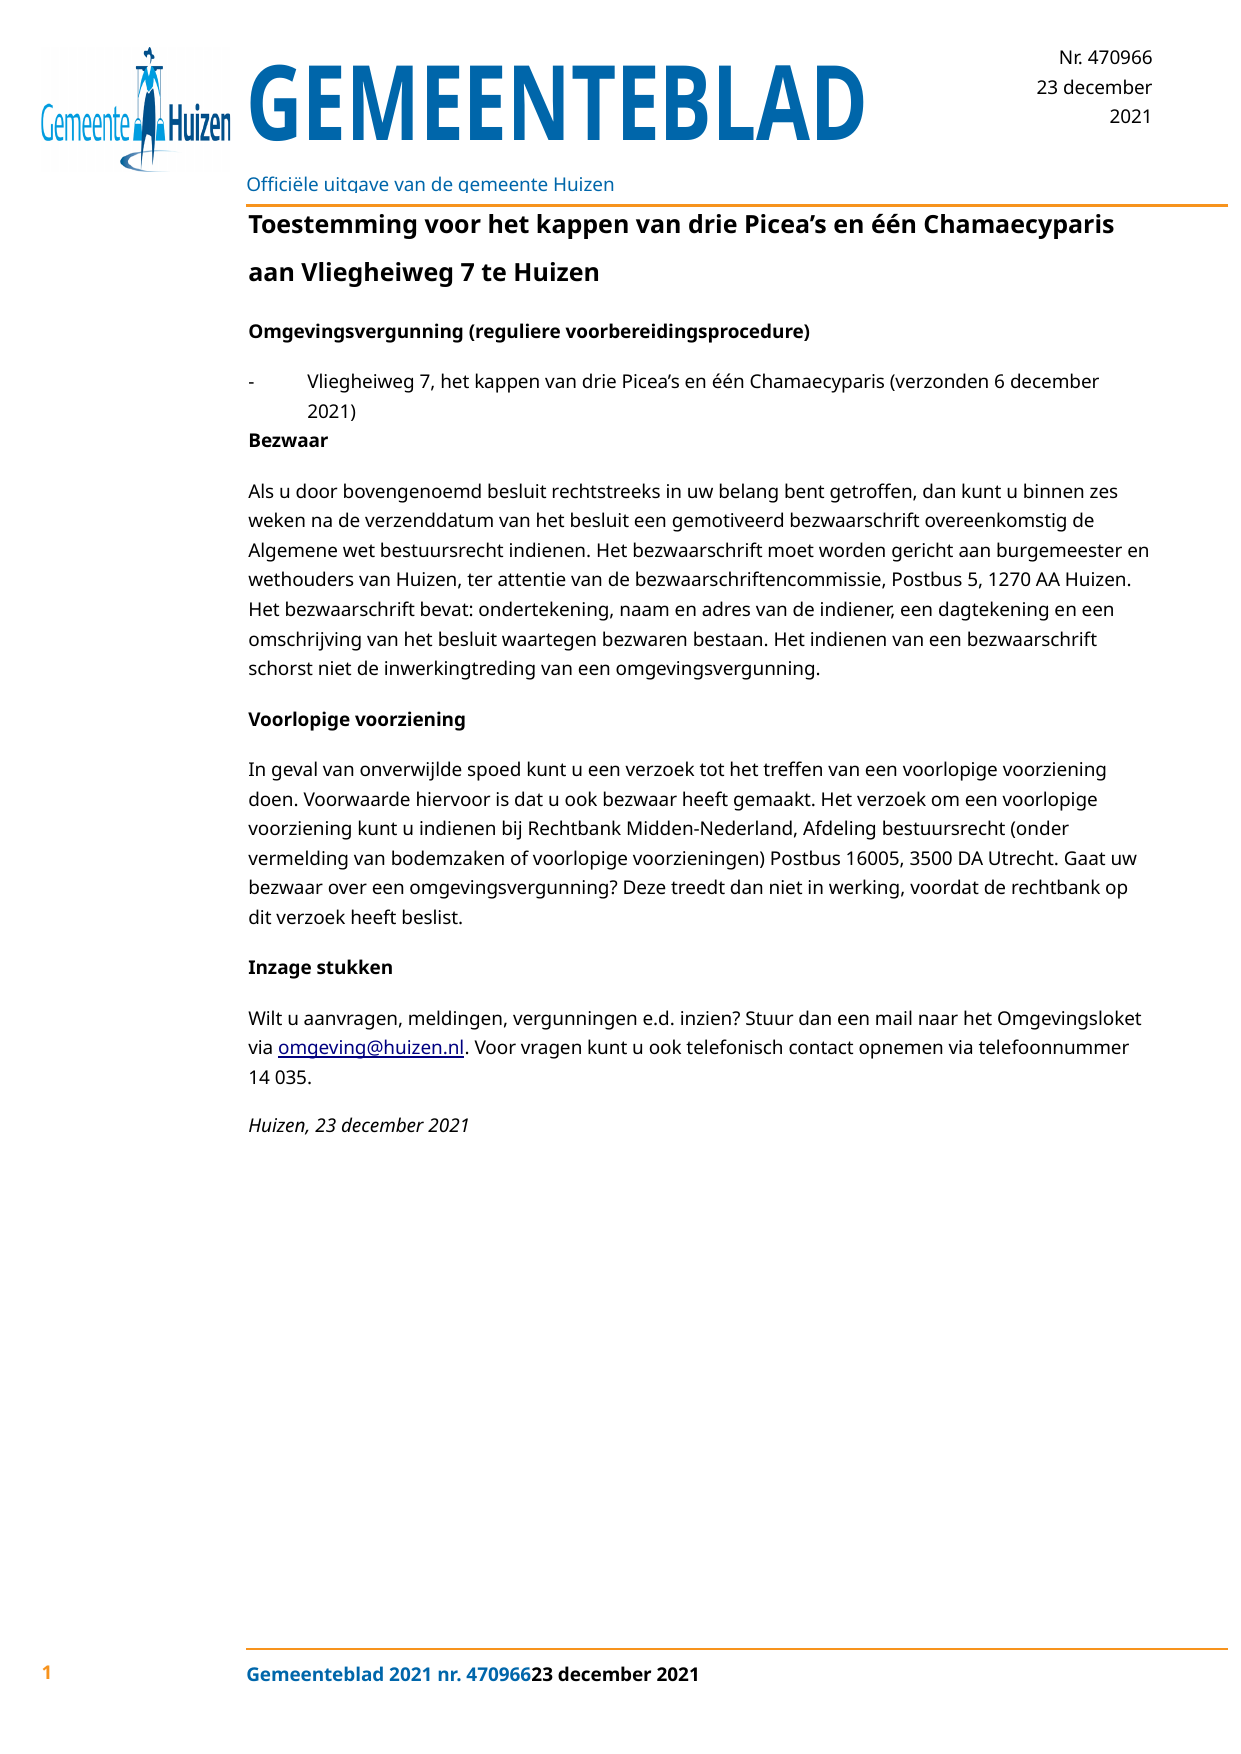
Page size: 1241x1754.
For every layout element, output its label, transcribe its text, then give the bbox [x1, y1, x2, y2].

text In geval van onverwijlde spoed kunt u een verzoek tot het treffen van een voorlopige voorziening doen. Voorwaarde hiervoor is dat u ook bezwaar heeft gemaakt. Het verzoek om een voorlopige voorziening kunt u indienen bij Rechtbank Midden-Nederland, Afdeling bestuursrecht (onder vermelding van bodemzaken of voorlopige voorzieningen) Postbus 16005, 3500 DA Utrecht. Gaat uw bezwaar over een omgevingsvergunning? Deze treedt dan niet in werking, voordat de rechtbank op dit verzoek heeft beslist. [248, 756, 1152, 930]
text Bezwaar [248, 427, 1152, 453]
text Inzage stukken [248, 954, 1152, 980]
text Als u door bovengenoemd besluit rechtstreeks in uw belang bent getroffen, dan kunt u binnen zes weken na de verzenddatum van het besluit een gemotiveerd bezwaarschrift overeenkomstig de Algemene wet bestuursrecht indienen. Het bezwaarschrift moet worden gericht aan burgemeester en wethouders van Huizen, ter attentie van de bezwaarschriftencommissie, Postbus 5, 1270 AA Huizen. Het bezwaarschrift bevat: ondertekening, naam en adres van de indiener, een dagtekening en een omschrijving van het besluit waartegen bezwaren bestaan. Het indienen van een bezwaarschrift schorst niet de inwerkingtreding van een omgevingsvergunning. [248, 478, 1152, 681]
text Wilt u aanvragen, meldingen, vergunningen e.d. inzien? Stuur dan een mail naar het Omgevingsloket via omgeving@huizen.nl. Voor vragen kunt u ook telefonisch contact opnemen via telefoonnummer 14 035. [248, 1005, 1152, 1090]
list Vliegheiweg 7, het kappen van drie Picea’s en één Chamaecyparis (verzonden 6 december 2021) [248, 368, 1152, 424]
text Voorlopige voorziening [248, 706, 1152, 732]
text Toestemming voor het kappen van drie Picea’s en één Chamaecyparis aan Vliegheiweg 7 te Huizen [248, 207, 1152, 288]
text Huizen, 23 december 2021 [248, 1112, 1152, 1138]
picture [41, 47, 231, 172]
text Omgevingsvergunning (reguliere voorbereidingsprocedure) [248, 318, 1152, 344]
